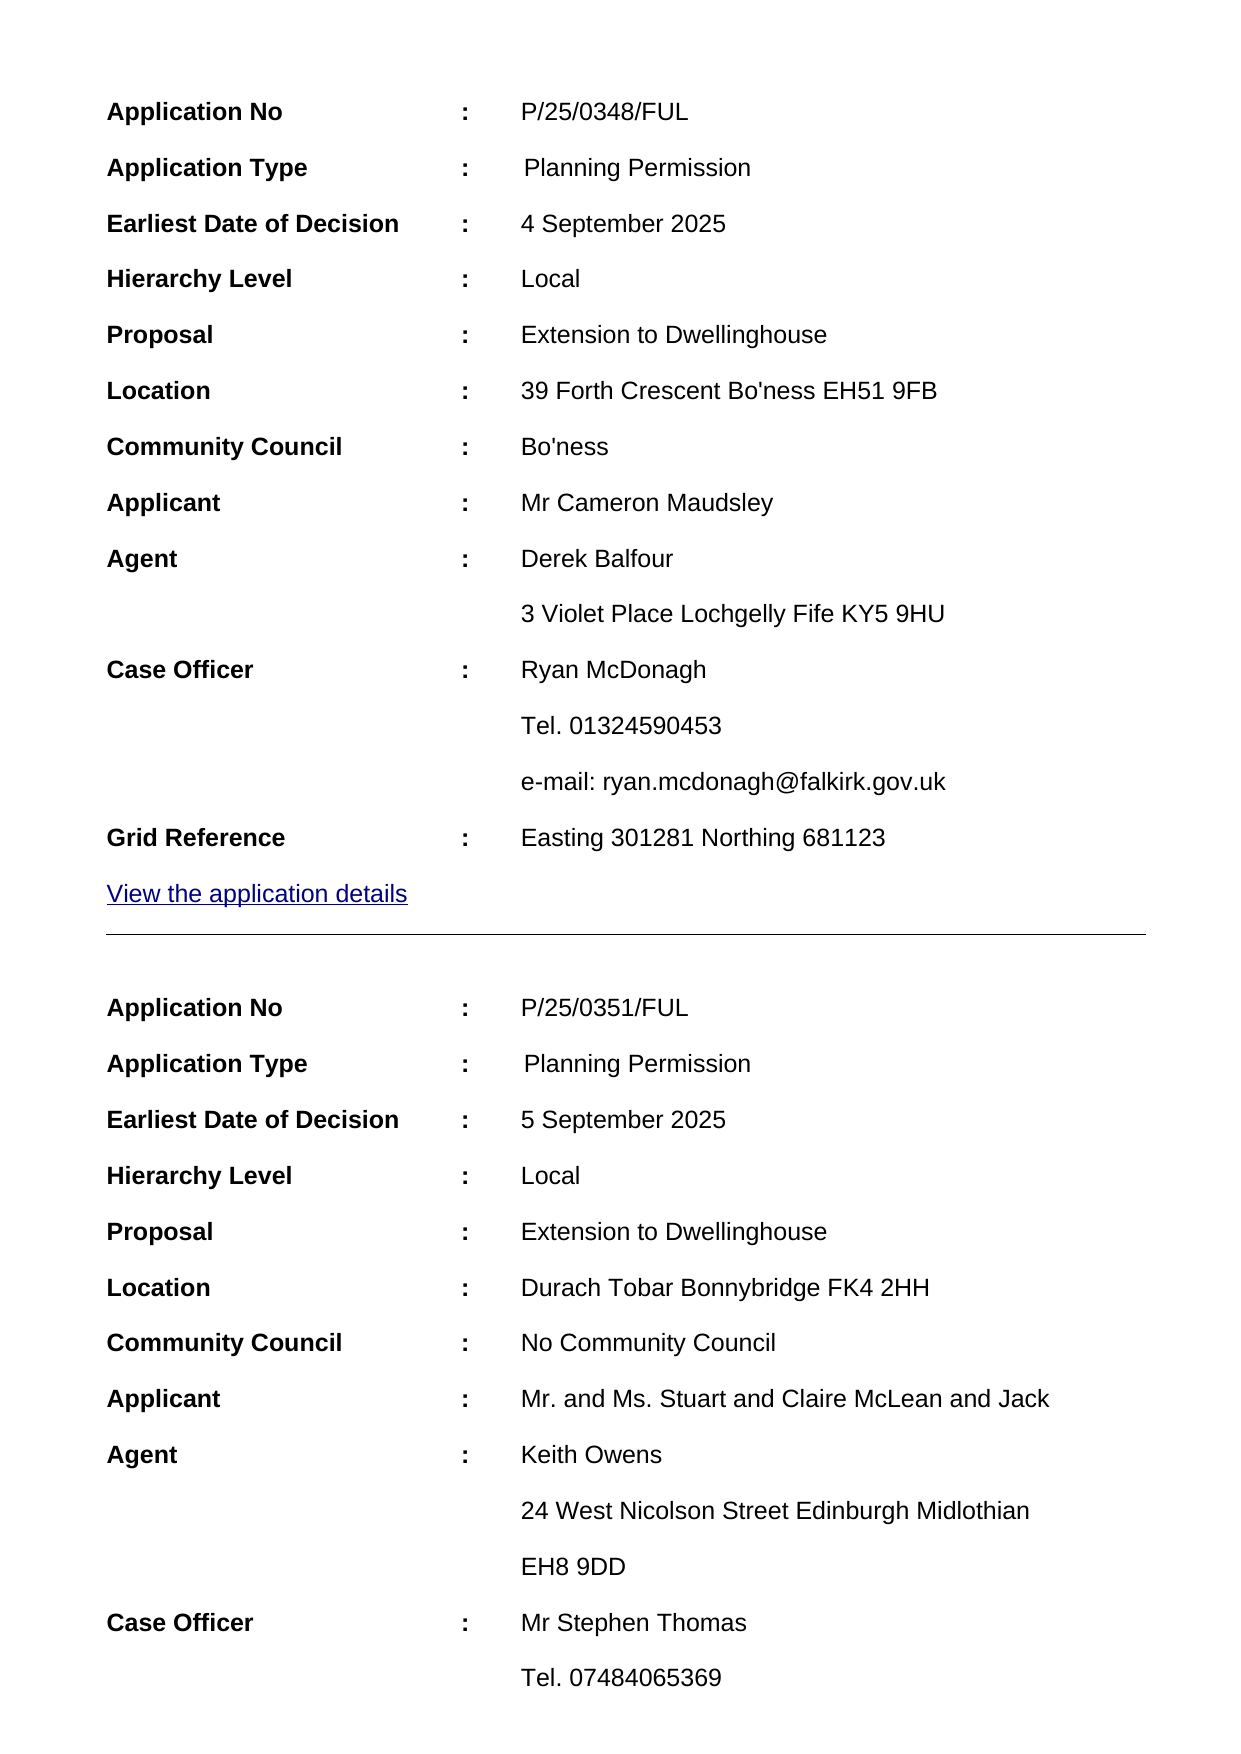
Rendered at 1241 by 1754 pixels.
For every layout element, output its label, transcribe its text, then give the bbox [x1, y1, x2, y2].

text Earliest Date of Decision : 4 September 2025 [106, 208, 1146, 237]
text Application Type : Planning Permission [106, 153, 1146, 181]
text Proposal : Extension to Dwellinghouse [106, 320, 1146, 349]
text Earliest Date of Decision : 5 September 2025 [106, 1105, 1146, 1134]
text Application Type : Planning Permission [106, 1049, 1146, 1078]
text Application No : P/25/0348/FUL [106, 97, 1146, 126]
text Proposal : Extension to Dwellinghouse [106, 1217, 1146, 1245]
text Agent : Keith Owens [106, 1440, 1146, 1469]
text e-mail: ryan.mcdonagh@falkirk.gov.uk [106, 767, 1146, 796]
text Hierarchy Level : Local [106, 264, 1146, 293]
text 24 West Nicolson Street Edinburgh Midlothian [106, 1496, 1146, 1524]
text Applicant : Mr. and Ms. Stuart and Claire McLean and Jack [106, 1384, 1146, 1413]
text Agent : Derek Balfour [106, 543, 1146, 572]
text 3 Violet Place Lochgelly Fife KY5 9HU [106, 599, 1146, 628]
text Tel. 01324590453 [106, 711, 1146, 740]
text Application No : P/25/0351/FUL [106, 993, 1146, 1022]
text Community Council : No Community Council [106, 1328, 1146, 1357]
text Applicant : Mr Cameron Maudsley [106, 488, 1146, 516]
text Hierarchy Level : Local [106, 1161, 1146, 1189]
text EH8 9DD [106, 1552, 1146, 1580]
text Tel. 07484065369 [106, 1663, 1146, 1692]
text Community Council : Bo'ness [106, 432, 1146, 461]
text Location : Durach Tobar Bonnybridge FK4 2HH [106, 1272, 1146, 1301]
text Grid Reference : Easting 301281 Northing 681123 [106, 823, 1146, 851]
text Case Officer : Mr Stephen Thomas [106, 1607, 1146, 1636]
text View the application details [106, 878, 1146, 907]
text Case Officer : Ryan McDonagh [106, 655, 1146, 684]
text Location : 39 Forth Crescent Bo'ness EH51 9FB [106, 376, 1146, 405]
